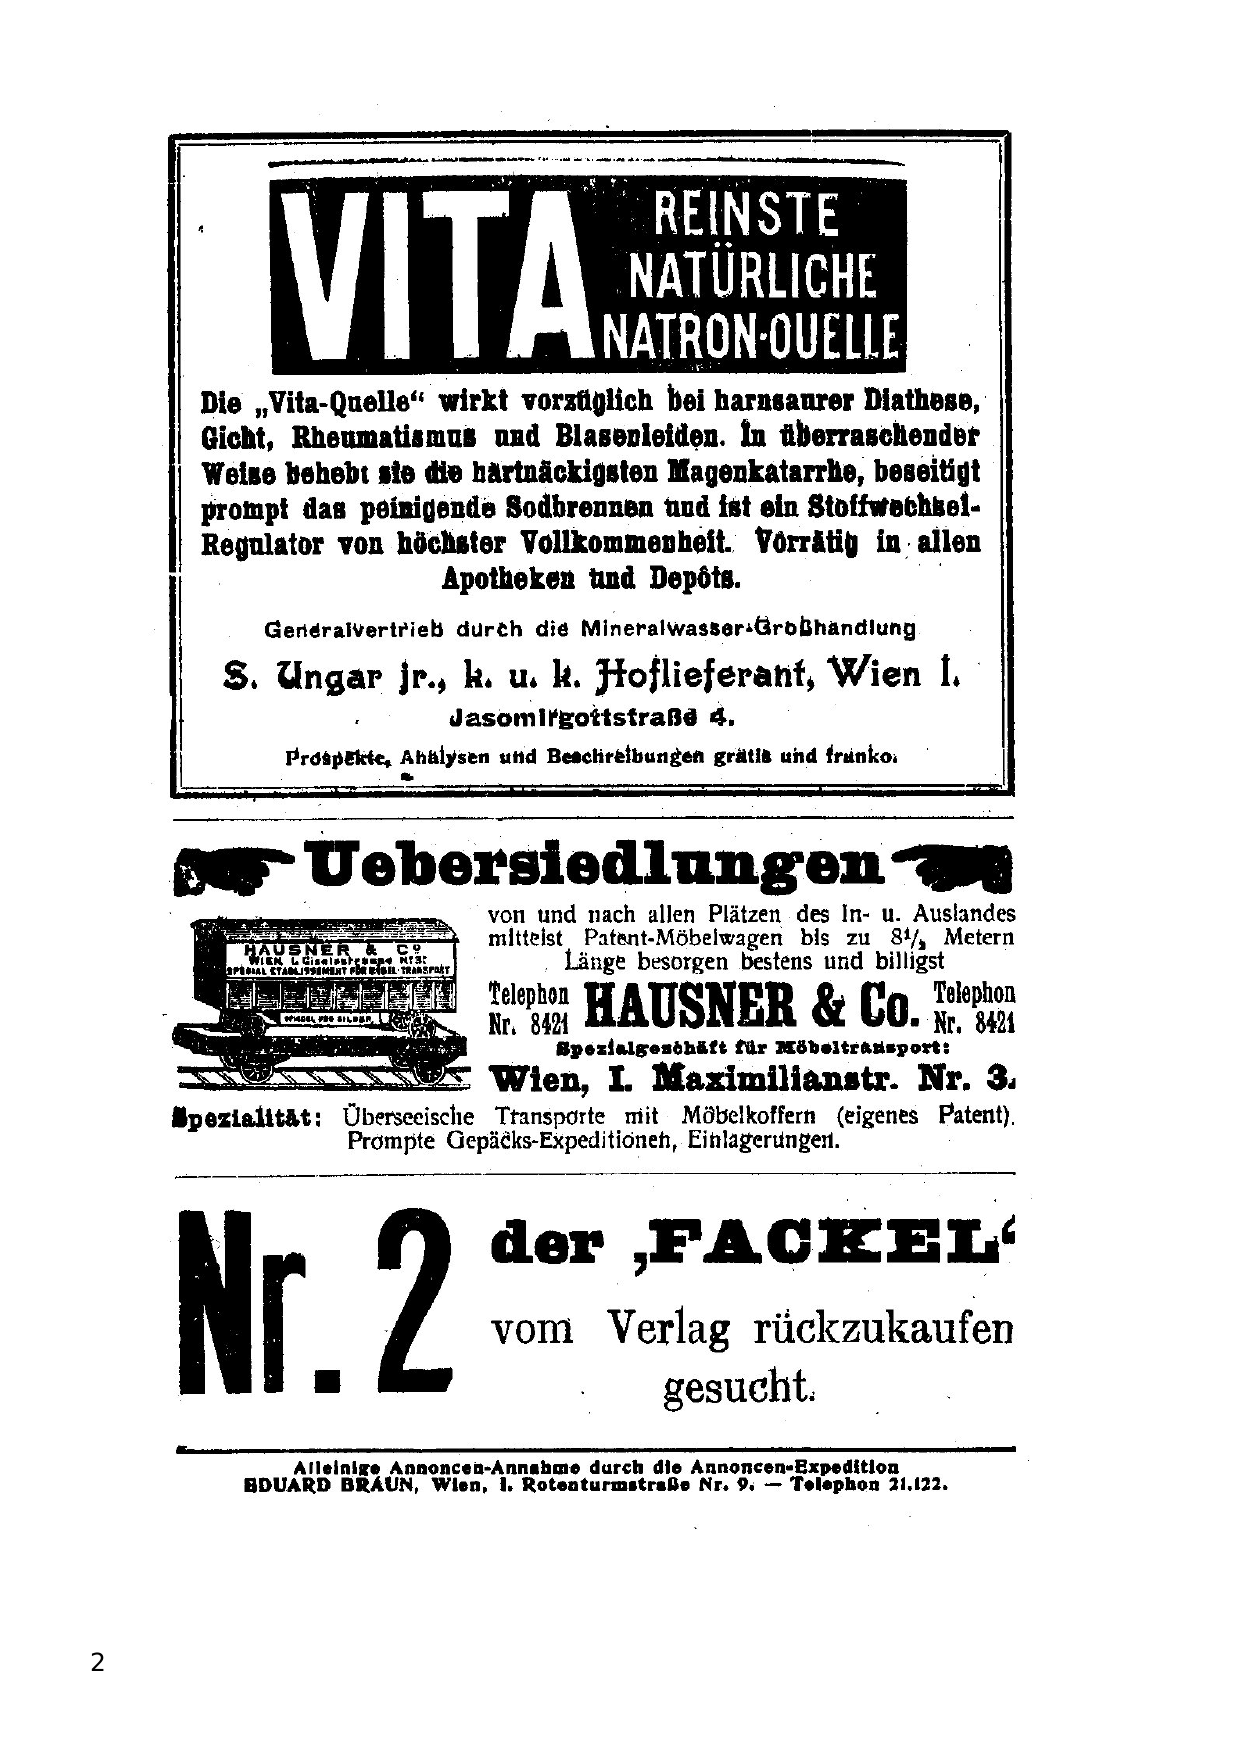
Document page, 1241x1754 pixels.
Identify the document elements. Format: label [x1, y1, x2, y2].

picture [148, 104, 1033, 1542]
